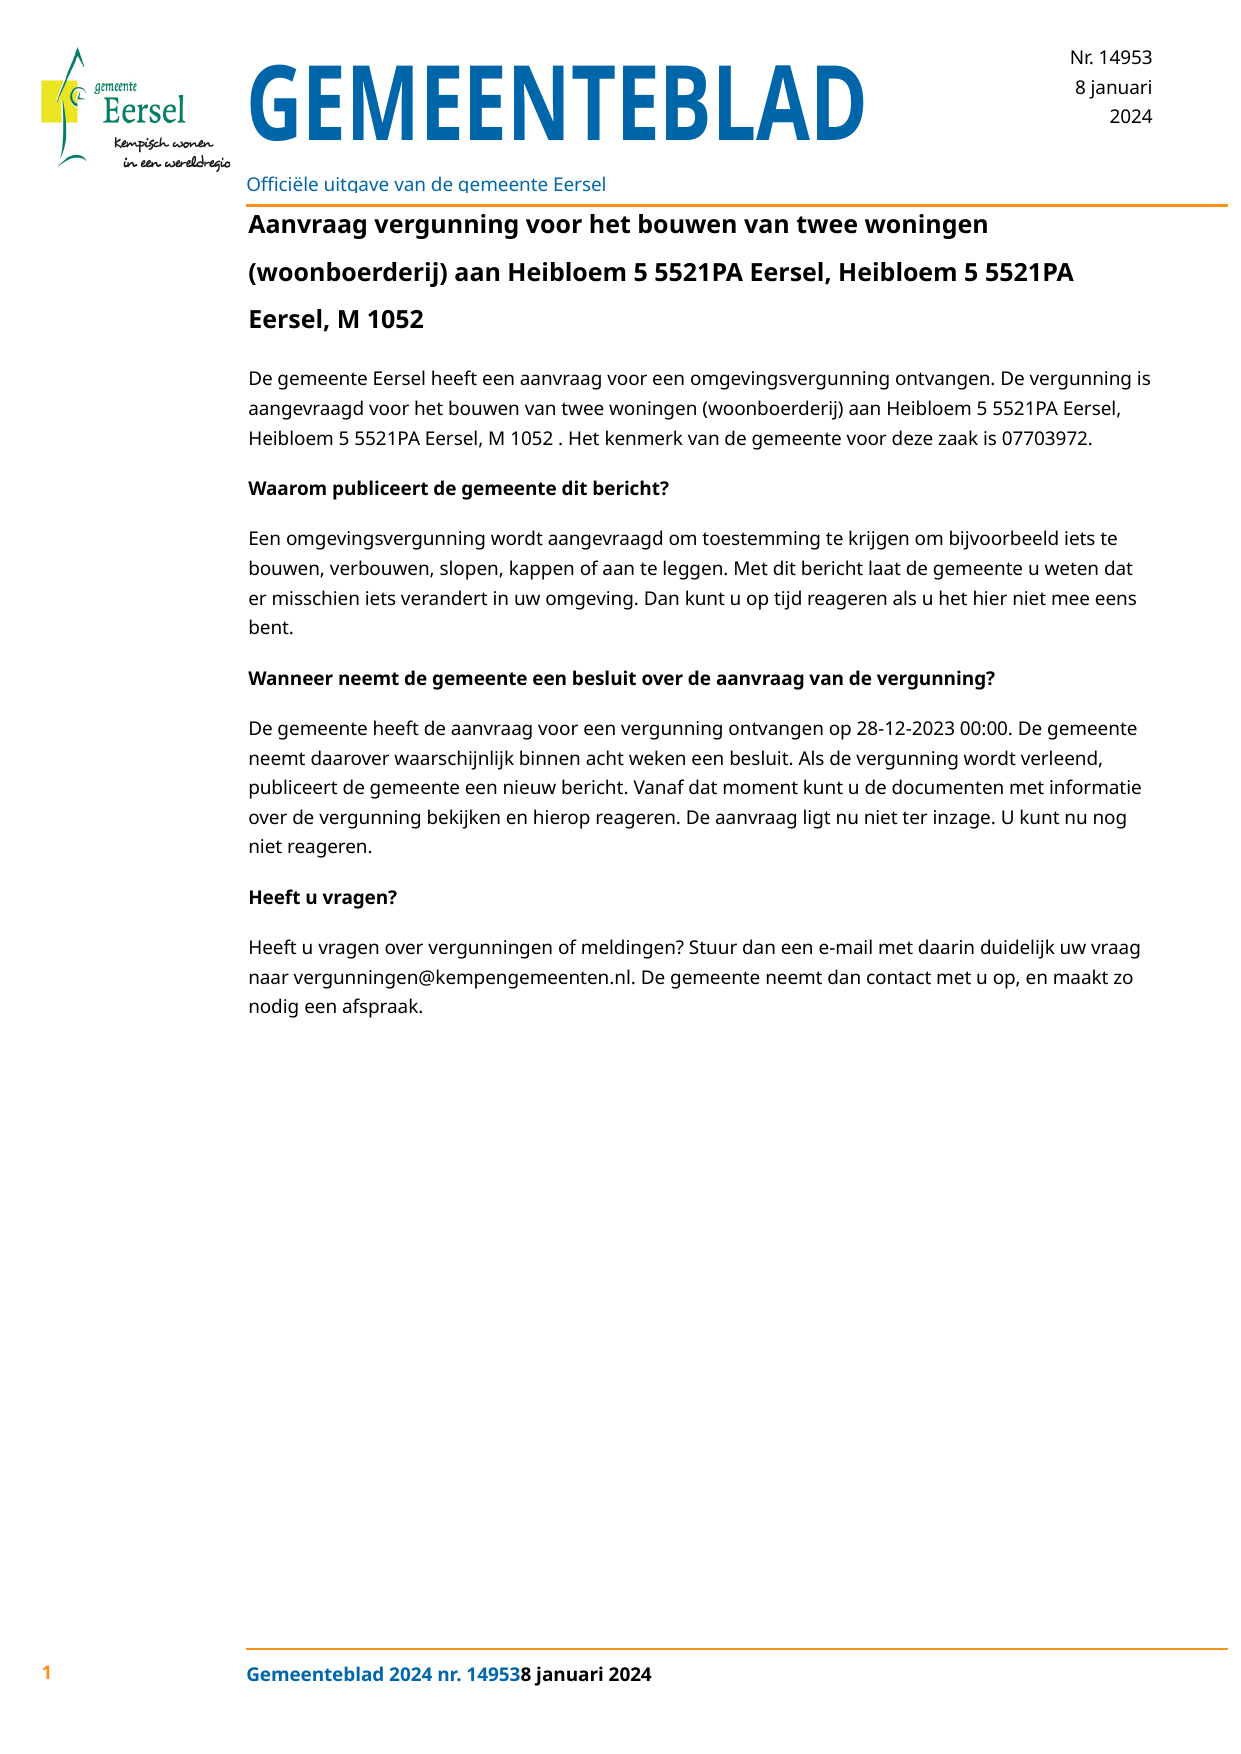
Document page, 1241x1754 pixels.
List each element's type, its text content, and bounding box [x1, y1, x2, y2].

text Heeft u vragen? [248, 884, 1152, 909]
text Wanneer neemt de gemeente een besluit over de aanvraag van de vergunning? [248, 665, 1152, 690]
picture [41, 47, 231, 172]
text Aanvraag vergunning voor het bouwen van twee woningen (woonboerderij) aan Heibloem 5 5521PA Eersel, Heibloem 5 5521PA Eersel, M 1052 [248, 207, 1152, 336]
text De gemeente Eersel heeft een aanvraag voor een omgevingsvergunning ontvangen. De vergunning is aangevraagd voor het bouwen van twee woningen (woonboerderij) aan Heibloem 5 5521PA Eersel, Heibloem 5 5521PA Eersel, M 1052 . Het kenmerk van de gemeente voor deze zaak is 07703972. [248, 366, 1152, 450]
text Een omgevingsvergunning wordt aangevraagd om toestemming te krijgen om bijvoorbeeld iets te bouwen, verbouwen, slopen, kappen of aan te leggen. Met dit bericht laat de gemeente u weten dat er misschien iets verandert in uw omgeving. Dan kunt u op tijd reageren als u het hier niet mee eens bent. [248, 526, 1152, 640]
text De gemeente heeft de aanvraag voor een vergunning ontvangen op 28-12-2023 00:00. De gemeente neemt daarover waarschijnlijk binnen acht weken een besluit. Als de vergunning wordt verleend, publiceert de gemeente een nieuw bericht. Vanaf dat moment kunt u de documenten met informatie over de vergunning bekijken en hierop reageren. De aanvraag ligt nu niet ter inzage. U kunt nu nog niet reageren. [248, 715, 1152, 859]
text Heeft u vragen over vergunningen of meldingen? Stuur dan een e-mail met daarin duidelijk uw vraag naar vergunningen@kempengemeenten.nl. De gemeente neemt dan contact met u op, en maakt zo nodig een afspraak. [248, 934, 1152, 1019]
text Waarom publiceert de gemeente dit bericht? [248, 475, 1152, 501]
